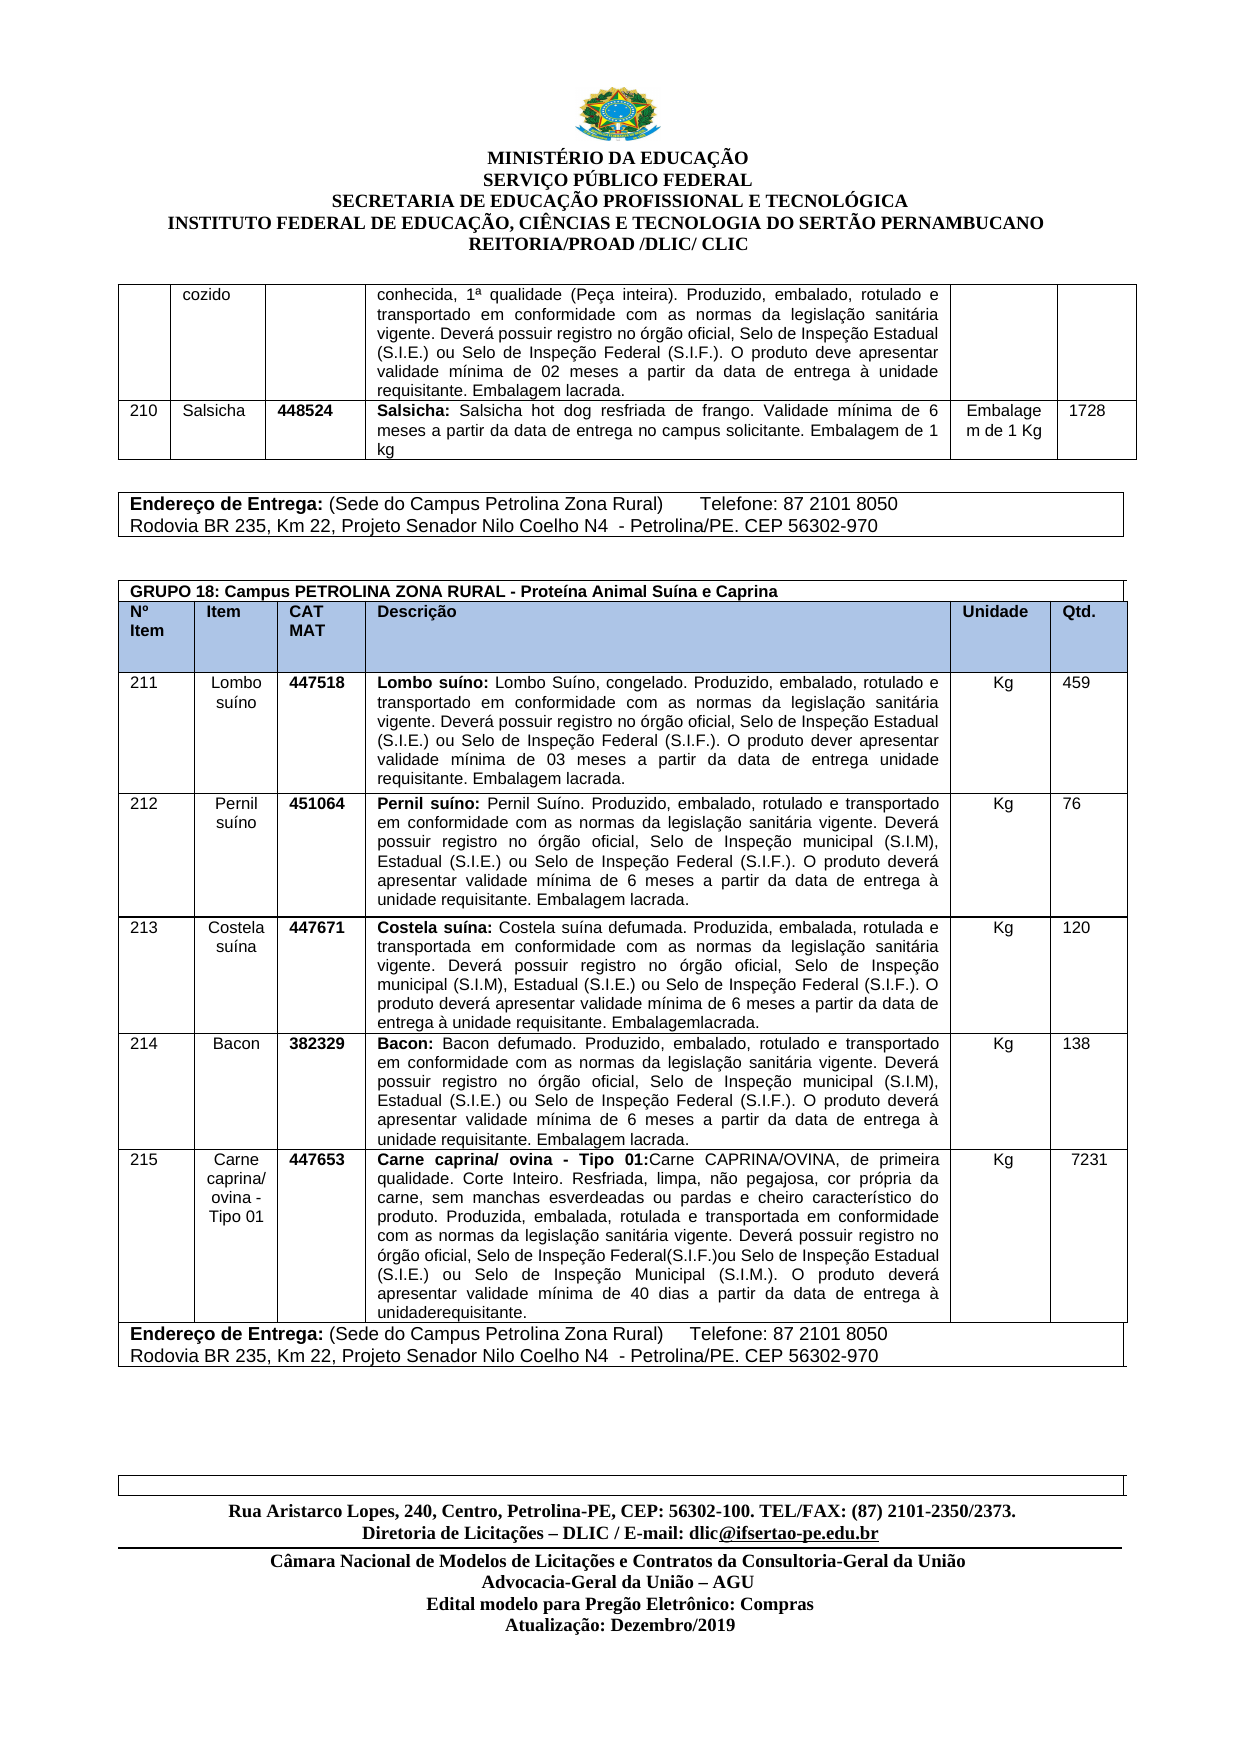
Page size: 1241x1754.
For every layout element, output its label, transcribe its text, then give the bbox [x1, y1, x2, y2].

table_cell [266, 285, 365, 400]
table_header Endereço de Entrega: (Sede do Campus Petrolina Zona Rural) Telefone: 87 2101 8050 Rodovia BR 235, Km 22, Projeto Senador Nilo Coelho N4 - Petrolina/PE. CEP 56302-970 [119, 493, 1123, 536]
table_cell 120 [1051, 918, 1127, 1032]
table_cell 138 [1051, 1034, 1127, 1148]
table_cell conhecida, 1ª qualidade (Peça inteira). Produzido, embalado, rotulado e transportado em conformidade com as normas da legislação sanitária vigente. Deverá possuir registro no órgão oficial, Selo de Inspeção Estadual (S.I.E.) ou Selo de Inspeção Federal (S.I.F.). O produto deve apresentar validade mínima de 02 meses a partir da data de entrega à unidade requisitante. Embalagem lacrada. [366, 285, 950, 400]
table_cell 214 [119, 1034, 194, 1148]
table_cell Lombo suíno: Lombo Suíno, congelado. Produzido, embalado, rotulado e transportado em conformidade com as normas da legislação sanitária vigente. Deverá possuir registro no órgão oficial, Selo de Inspeção Estadual (S.I.E.) ou Selo de Inspeção Federal (S.I.F.). O produto dever apresentar validade mínima de 03 meses a partir da data de entrega unidade requisitante. Embalagem lacrada. [366, 673, 950, 793]
table_cell Costela suína: Costela suína defumada. Produzida, embalada, rotulada e transportada em conformidade com as normas da legislação sanitária vigente. Deverá possuir registro no órgão oficial, Selo de Inspeção municipal (S.I.M), Estadual (S.I.E.) ou Selo de Inspeção Federal (S.I.F.). O produto deverá apresentar validade mínima de 6 meses a partir da data de entrega à unidade requisitante. Embalagemlacrada. [366, 918, 950, 1032]
table_cell Item [195, 602, 277, 672]
table_cell CAT MAT [278, 602, 365, 672]
table_cell 451064 [278, 794, 365, 916]
table_cell 215 [119, 1150, 194, 1322]
table_cell Lombo suíno [195, 673, 277, 793]
table_cell Kg [951, 1034, 1050, 1148]
table_cell 7231 [1051, 1150, 1127, 1322]
table_cell 210 [119, 401, 170, 459]
table_cell 211 [119, 673, 194, 793]
table_cell [119, 285, 170, 400]
table_cell Salsicha [171, 401, 265, 459]
table_cell Embalagem de 1 Kg [951, 401, 1057, 459]
table_cell Endereço de Entrega: (Sede do Campus Petrolina Zona Rural) Telefone: 87 2101 8050 Rodovia BR 235, Km 22, Projeto Senador Nilo Coelho N4 - Petrolina/PE. CEP 56302-970 [119, 1323, 1123, 1366]
table_cell Qtd. [1051, 602, 1127, 672]
table_cell 213 [119, 918, 194, 1032]
table_cell Unidade [951, 602, 1050, 672]
table_cell 212 [119, 794, 194, 916]
table_cell [1058, 285, 1136, 400]
table_cell Salsicha: Salsicha hot dog resfriada de frango. Validade mínima de 6 meses a partir da data de entrega no campus solicitante. Embalagem de 1 kg [366, 401, 950, 459]
table_cell 447518 [278, 673, 365, 793]
table_cell Kg [951, 673, 1050, 793]
table_cell [951, 285, 1057, 400]
table_cell Kg [951, 794, 1050, 916]
table_cell Costela suína [195, 918, 277, 1032]
picture [575, 87, 661, 141]
table_cell Nº Item [119, 602, 194, 672]
table_cell Bacon [195, 1034, 277, 1148]
table_cell 1728 [1058, 401, 1136, 459]
table_cell 447653 [278, 1150, 365, 1322]
table_cell 382329 [278, 1034, 365, 1148]
table_cell 76 [1051, 794, 1127, 916]
table_cell Bacon: Bacon defumado. Produzido, embalado, rotulado e transportado em conformidade com as normas da legislação sanitária vigente. Deverá possuir registro no órgão oficial, Selo de Inspeção municipal (S.I.M), Estadual (S.I.E.) ou Selo de Inspeção Federal (S.I.F.). O produto deverá apresentar validade mínima de 6 meses a partir da data de entrega à unidade requisitante. Embalagem lacrada. [366, 1034, 950, 1148]
table_cell 447671 [278, 918, 365, 1032]
table_cell Pernil suíno [195, 794, 277, 916]
table_cell Carne caprina/ ovina - Tipo 01 [195, 1150, 277, 1322]
table_header GRUPO 18: Campus PETROLINA ZONA RURAL - Proteína Animal Suína e Caprina [119, 581, 1123, 601]
table_cell Descrição [366, 602, 950, 672]
table_cell Kg [951, 918, 1050, 1032]
table_cell Carne caprina/ ovina - Tipo 01:Carne CAPRINA/OVINA, de primeira qualidade. Corte Inteiro. Resfriada, limpa, não pegajosa, cor própria da carne, sem manchas esverdeadas ou pardas e cheiro característico do produto. Produzida, embalada, rotulada e transportada em conformidade com as normas da legislação sanitária vigente. Deverá possuir registro no órgão oficial, Selo de Inspeção Federal(S.I.F.)ou Selo de Inspeção Estadual (S.I.E.) ou Selo de Inspeção Municipal (S.I.M.). O produto deverá apresentar validade mínima de 40 dias a partir da data de entrega à unidaderequisitante. [366, 1150, 950, 1322]
table_header [119, 1476, 1123, 1495]
table_cell Pernil suíno: Pernil Suíno. Produzido, embalado, rotulado e transportado em conformidade com as normas da legislação sanitária vigente. Deverá possuir registro no órgão oficial, Selo de Inspeção municipal (S.I.M), Estadual (S.I.E.) ou Selo de Inspeção Federal (S.I.F.). O produto deverá apresentar validade mínima de 6 meses a partir da data de entrega à unidade requisitante. Embalagem lacrada. [366, 794, 950, 916]
table_cell Kg [951, 1150, 1050, 1322]
table_cell 459 [1051, 673, 1127, 793]
table_cell cozido [171, 285, 265, 400]
table_cell 448524 [266, 401, 365, 459]
